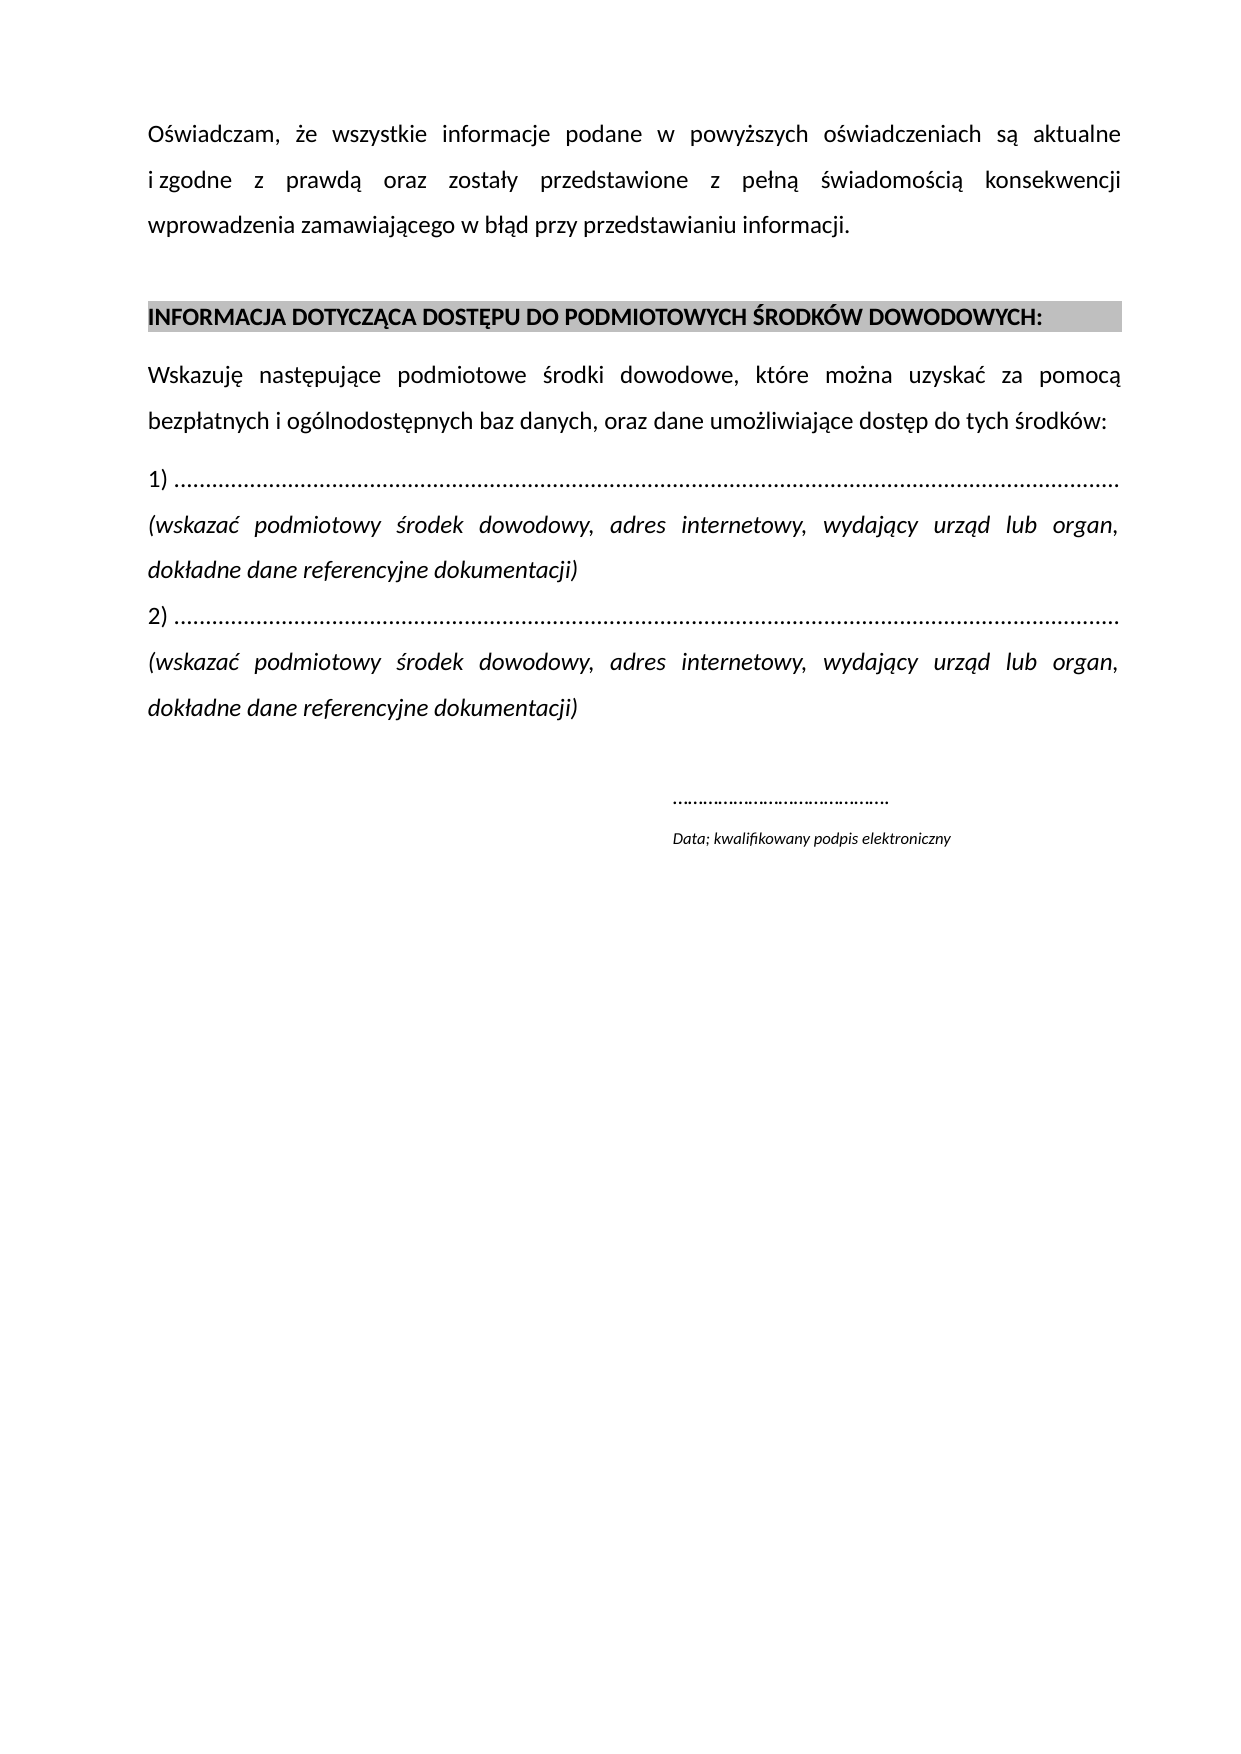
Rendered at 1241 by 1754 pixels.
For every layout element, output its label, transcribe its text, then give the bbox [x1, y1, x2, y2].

text Oświadczam, że wszystkie informacje podane w powyższych oświadczeniach są aktualne i zgodne z prawdą oraz zostały przedstawione z pełną świadomością konsekwencji wprowadzenia zamawiającego w błąd przy przedstawianiu informacji. [148, 118, 1122, 240]
text (wskazać podmiotowy środek dowodowy, adres internetowy, wydający urząd lub organ, dokładne dane referencyjne dokumentacji) [148, 646, 1122, 722]
text 2) ...................................................................................................................................................... [148, 600, 1122, 631]
text 1) ...................................................................................................................................................... [148, 463, 1122, 494]
text ……………………………………. [148, 783, 1122, 810]
text Wskazuję następujące podmiotowe środki dowodowe, które można uzyskać za pomocą bezpłatnych i ogólnodostępnych baz danych, oraz dane umożliwiające dostęp do tych środków: [148, 359, 1122, 436]
text Data; kwalifikowany podpis elektroniczny [148, 823, 1122, 850]
text INFORMACJA DOTYCZĄCA DOSTĘPU DO PODMIOTOWYCH ŚRODKÓW DOWODOWYCH: [148, 301, 1122, 332]
text (wskazać podmiotowy środek dowodowy, adres internetowy, wydający urząd lub organ, dokładne dane referencyjne dokumentacji) [148, 509, 1122, 585]
